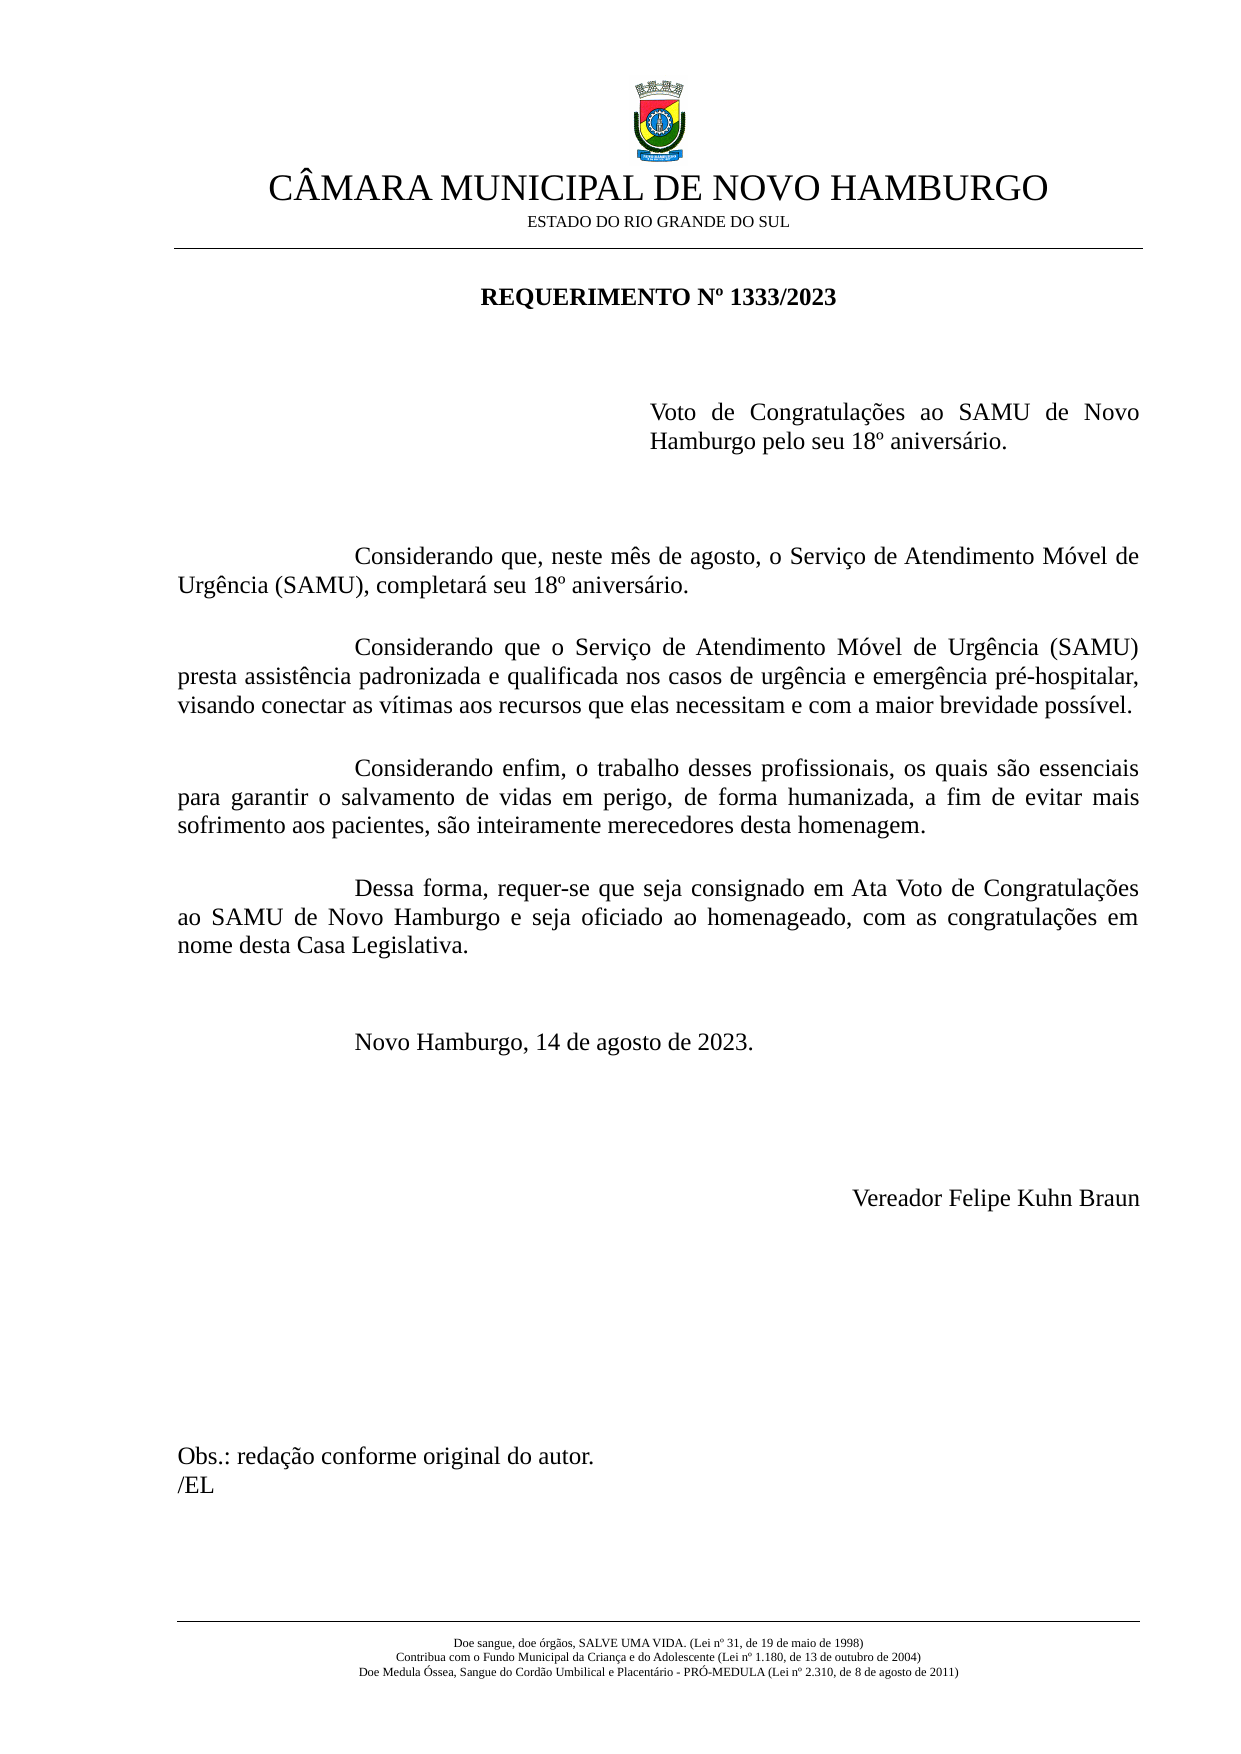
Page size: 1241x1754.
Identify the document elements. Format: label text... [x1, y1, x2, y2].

text Voto de Congratulações ao SAMU de Novo Hamburgo pelo seu 18º aniversário. [649, 397, 1140, 455]
text Obs.: redação conforme original do autor. [177, 1441, 1140, 1470]
text Dessa forma, requer-se que seja consignado em Ata Voto de Congratulações ao SAMU de Novo Hamburgo e seja oficiado ao homenageado, com as congratulações em nome desta Casa Legislativa. [177, 873, 1140, 959]
text Vereador Felipe Kuhn Braun [177, 1183, 1140, 1211]
text /EL [177, 1470, 1140, 1499]
text Considerando enfim, o trabalho desses profissionais, os quais são essenciais para garantir o salvamento de vidas em perigo, de forma humanizada, a fim de evitar mais sofrimento aos pacientes, são inteiramente merecedores desta homenagem. [177, 753, 1140, 839]
text Novo Hamburgo, 14 de agosto de 2023. [177, 1027, 1140, 1056]
text Considerando que, neste mês de agosto, o Serviço de Atendimento Móvel de Urgência (SAMU), completará seu 18º aniversário. [177, 541, 1140, 598]
text Considerando que o Serviço de Atendimento Móvel de Urgência (SAMU) presta assistência padronizada e qualificada nos casos de urgência e emergência pré-hospitalar, visando conectar as vítimas aos recursos que elas necessitam e com a maior brevidade possível. [177, 632, 1140, 719]
picture [629, 75, 688, 166]
text REQUERIMENTO Nº 1333/2023 [177, 282, 1140, 311]
